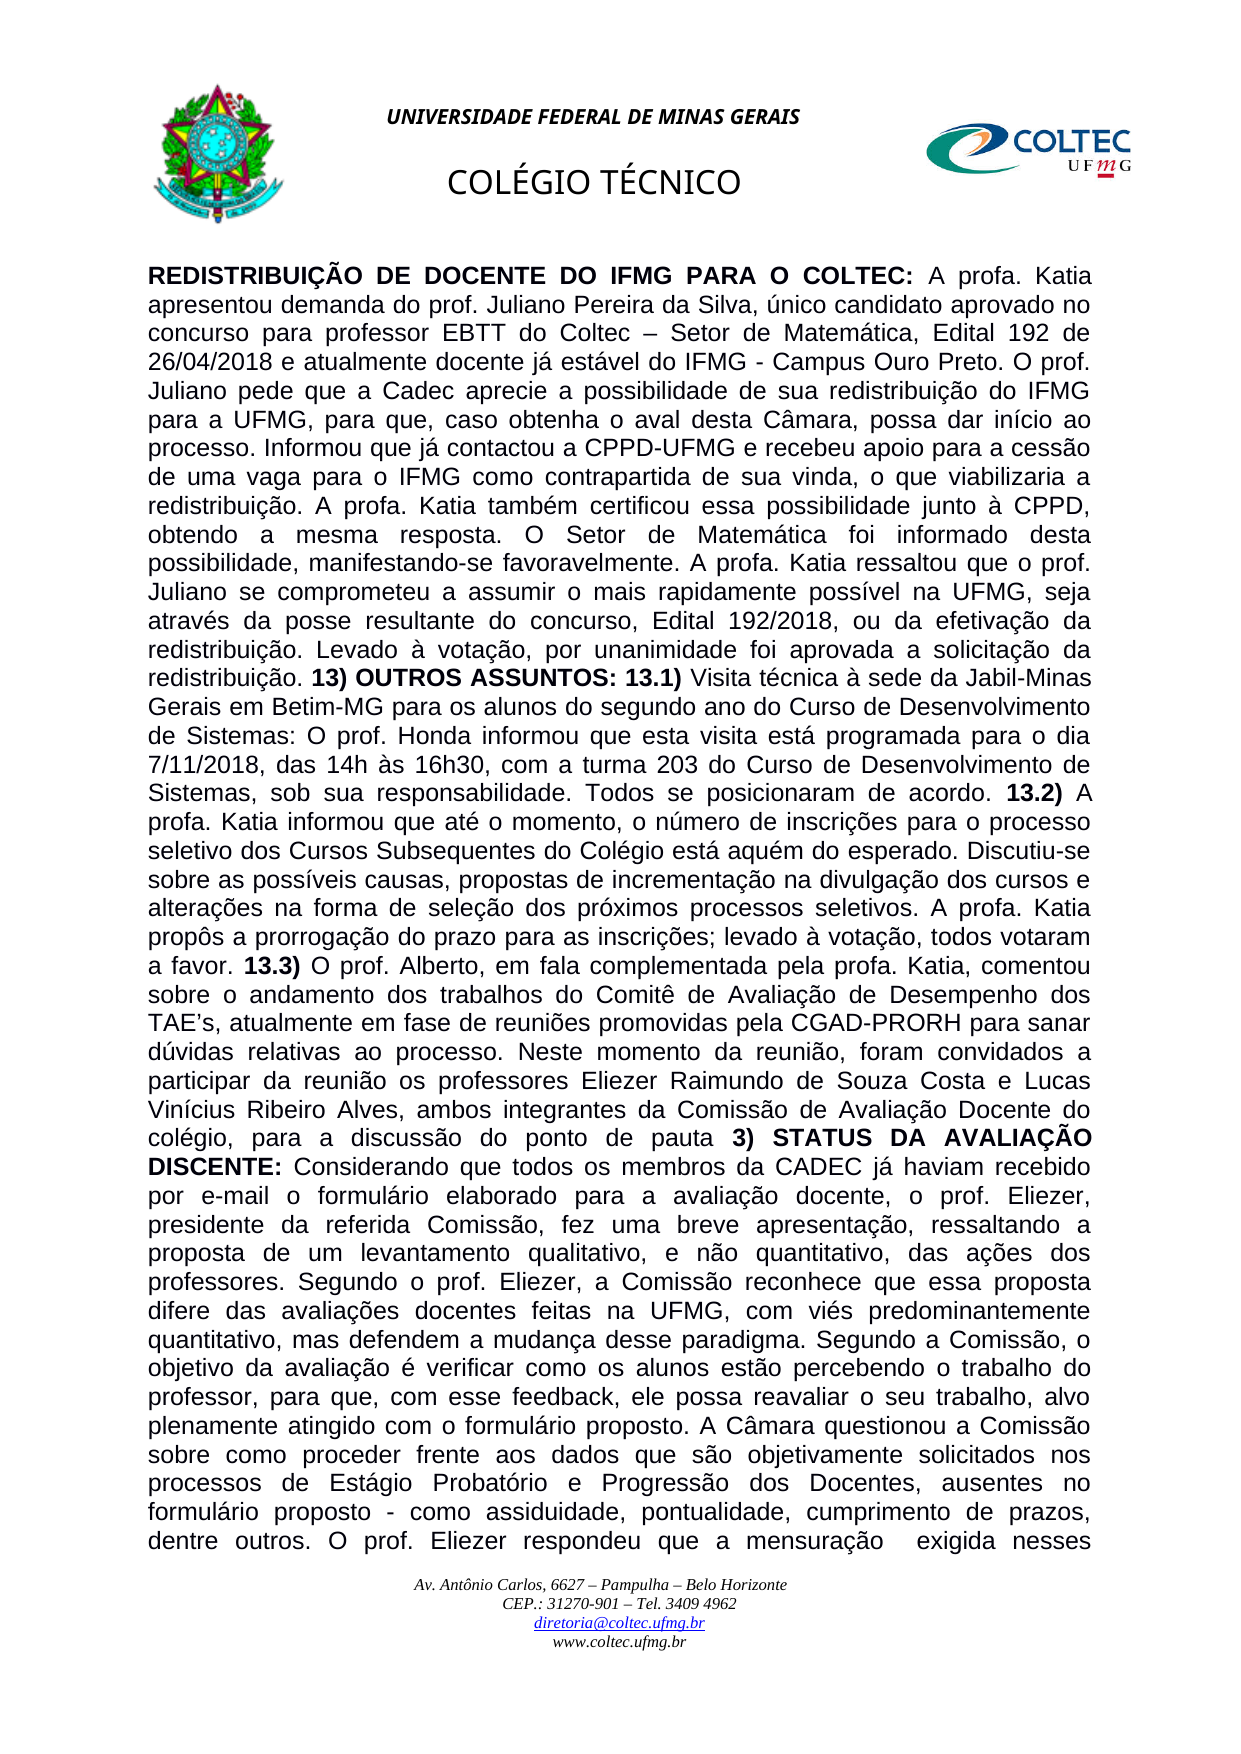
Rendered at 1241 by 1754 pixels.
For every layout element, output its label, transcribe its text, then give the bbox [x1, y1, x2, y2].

picture [140, 73, 297, 233]
text REDISTRIBUIÇÃO DE DOCENTE DO IFMG PARA O COLTEC: A profa. Katia apresentou demanda do prof. Juliano Pereira da Silva, único candidato aprovado no concurso para professor EBTT do Coltec – Setor de Matemática, Edital 192 de 26/04/2018 e atualmente docente já estável do IFMG - Campus Ouro Preto. O prof. Juliano pede que a Cadec aprecie a possibilidade de sua redistribuição do IFMG para a UFMG, para que, caso obtenha o aval desta Câmara, possa dar início ao processo. Informou que já contactou a CPPD-UFMG e recebeu apoio para a cessão de uma vaga para o IFMG como contrapartida de sua vinda, o que viabilizaria a redistribuição. A profa. Katia também certificou essa possibilidade junto à CPPD, obtendo a mesma resposta. O Setor de Matemática foi informado desta possibilidade, manifestando-se favoravelmente. A profa. Katia ressaltou que o prof. Juliano se comprometeu a assumir o mais rapidamente possível na UFMG, seja através da posse resultante do concurso, Edital 192/2018, ou da efetivação da redistribuição. Levado à votação, por unanimidade foi aprovada a solicitação da redistribuição. 13) OUTROS ASSUNTOS: 13.1) Visita técnica à sede da Jabil-Minas Gerais em Betim-MG para os alunos do segundo ano do Curso de Desenvolvimento de Sistemas: O prof. Honda informou que esta visita está programada para o dia 7/11/2018, das 14h às 16h30, com a turma 203 do Curso de Desenvolvimento de Sistemas, sob sua responsabilidade. Todos se posicionaram de acordo. 13.2) A profa. Katia informou que até o momento, o número de inscrições para o processo seletivo dos Cursos Subsequentes do Colégio está aquém do esperado. Discutiu-se sobre as possíveis causas, propostas de incrementação na divulgação dos cursos e alterações na forma de seleção dos próximos processos seletivos. A profa. Katia propôs a prorrogação do prazo para as inscrições; levado à votação, todos votaram a favor. 13.3) O prof. Alberto, em fala complementada pela profa. Katia, comentou sobre o andamento dos trabalhos do Comitê de Avaliação de Desempenho dos TAE’s, atualmente em fase de reuniões promovidas pela CGAD-PRORH para sanar dúvidas relativas ao processo. Neste momento da reunião, foram convidados a participar da reunião os professores Eliezer Raimundo de Souza Costa e Lucas Vinícius Ribeiro Alves, ambos integrantes da Comissão de Avaliação Docente do colégio, para a discussão do ponto de pauta 3) STATUS DA AVALIAÇÃO DISCENTE: Considerando que todos os membros da CADEC já haviam recebido por e-mail o formulário elaborado para a avaliação docente, o prof. Eliezer, presidente da referida Comissão, fez uma breve apresentação, ressaltando a proposta de um levantamento qualitativo, e não quantitativo, das ações dos professores. Segundo o prof. Eliezer, a Comissão reconhece que essa proposta difere das avaliações docentes feitas na UFMG, com viés predominantemente quantitativo, mas defendem a mudança desse paradigma. Segundo a Comissão, o objetivo da avaliação é verificar como os alunos estão percebendo o trabalho do professor, para que, com esse feedback, ele possa reavaliar o seu trabalho, alvo plenamente atingido com o formulário proposto. A Câmara questionou a Comissão sobre como proceder frente aos dados que são objetivamente solicitados nos processos de Estágio Probatório e Progressão dos Docentes, ausentes no formulário proposto - como assiduidade, pontualidade, cumprimento de prazos, dentre outros. O prof. Eliezer respondeu que a mensuração exigida nesses [148, 261, 1092, 1555]
picture [921, 104, 1138, 202]
